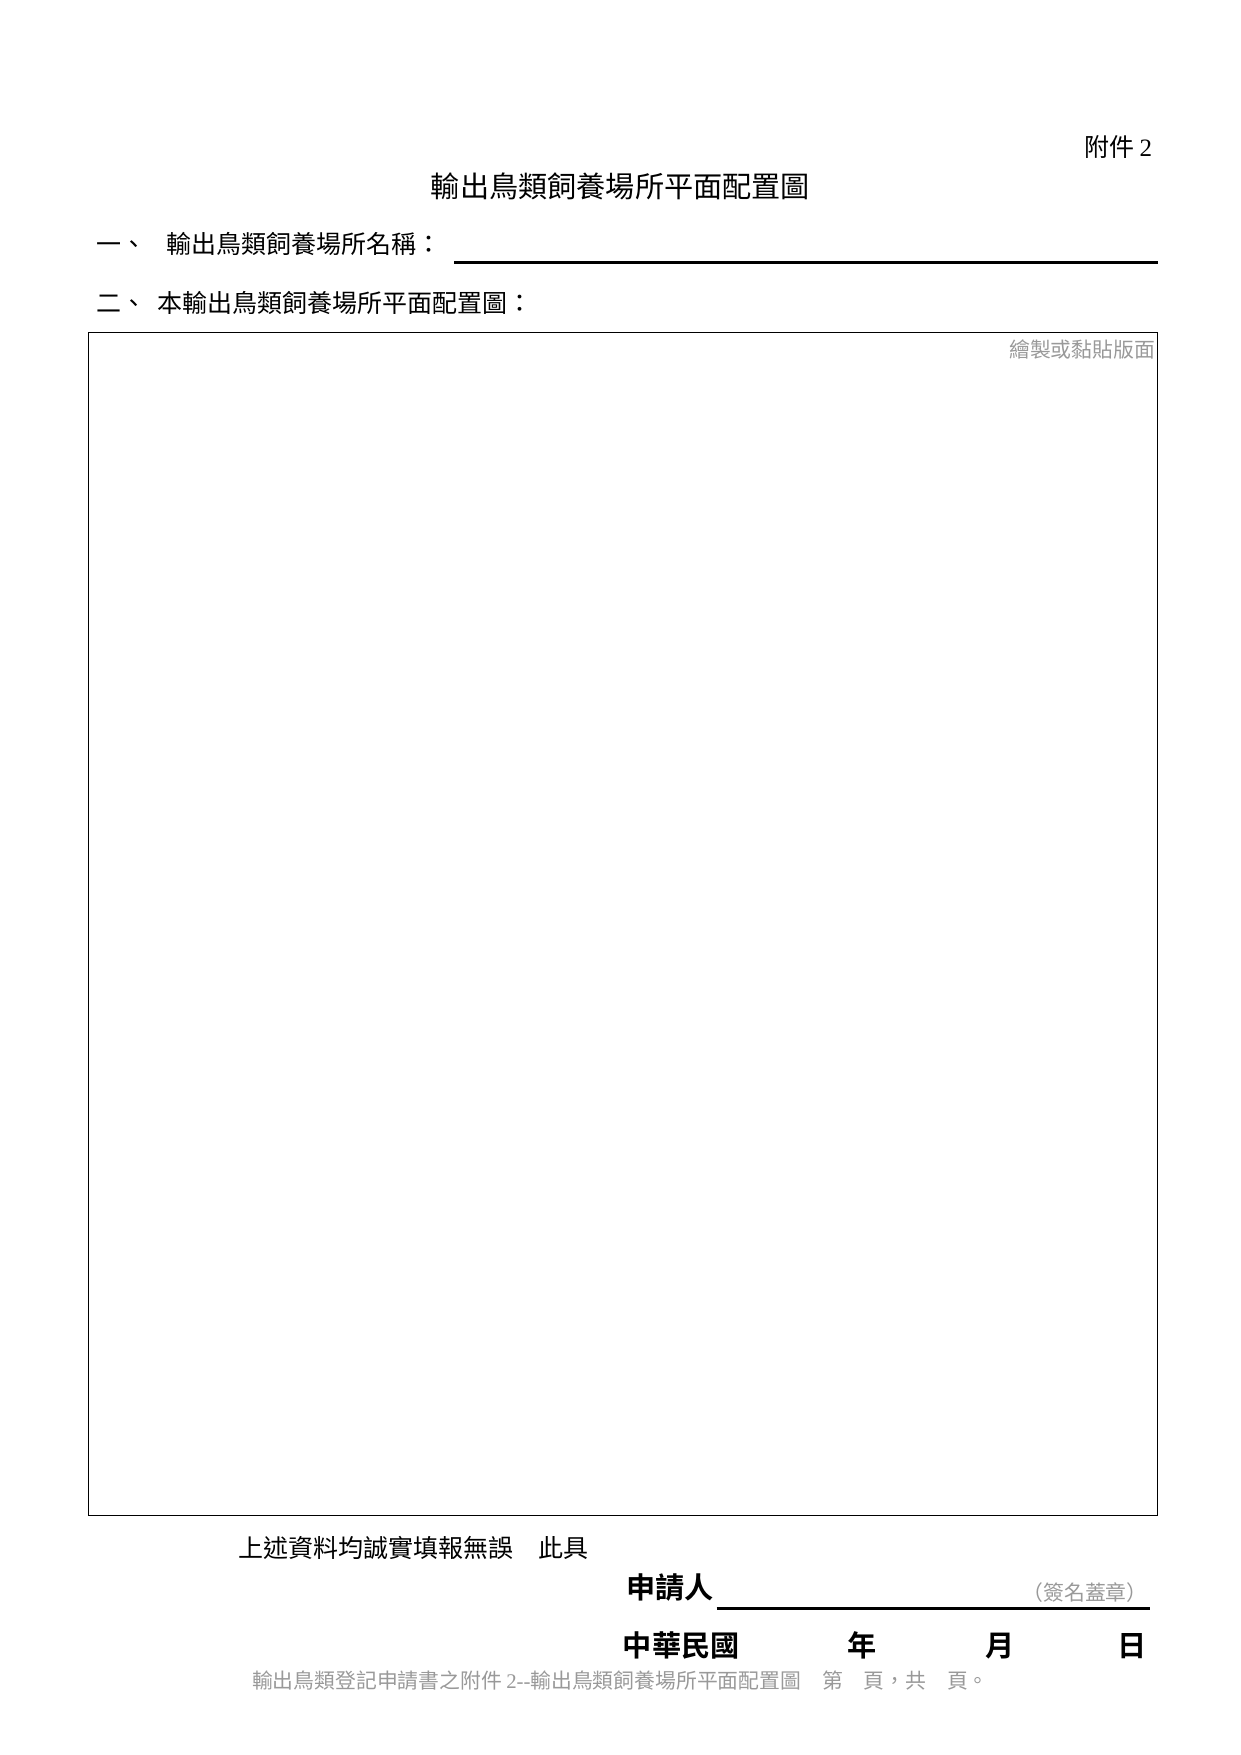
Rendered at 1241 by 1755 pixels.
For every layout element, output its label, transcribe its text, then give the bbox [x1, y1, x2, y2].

table_header 繪製或黏貼版面 [89, 333, 1157, 1514]
table_header 一、 [89, 225, 154, 261]
table_header 日 [1105, 1622, 1149, 1664]
table_header 中華民國 [617, 1622, 742, 1664]
table_header [454, 225, 1157, 261]
table_header 年 [842, 1622, 880, 1664]
table_header [742, 1622, 842, 1664]
text 輸出鳥類飼養場所平面配置圖 [89, 163, 1152, 206]
table_header [880, 1622, 980, 1664]
table_header [1017, 1622, 1105, 1664]
table_header （簽名蓋章） [717, 1564, 1150, 1607]
table_header 輸出鳥類飼養場所名稱： [154, 225, 454, 261]
table_header 本輸出鳥類飼養場所平面配置圖： [154, 283, 767, 319]
text 附件2 [89, 127, 1152, 163]
table_header 月 [980, 1622, 1017, 1664]
text 上述資料均誠實填報無誤 此具 [189, 1528, 1152, 1564]
text 輸出鳥類登記申請書之附件2--輸出鳥類飼養場所平面配置圖 第 頁，共 頁。 [89, 1664, 1152, 1695]
table_header 二、 [89, 283, 154, 319]
table_header 申請人 [617, 1564, 717, 1607]
